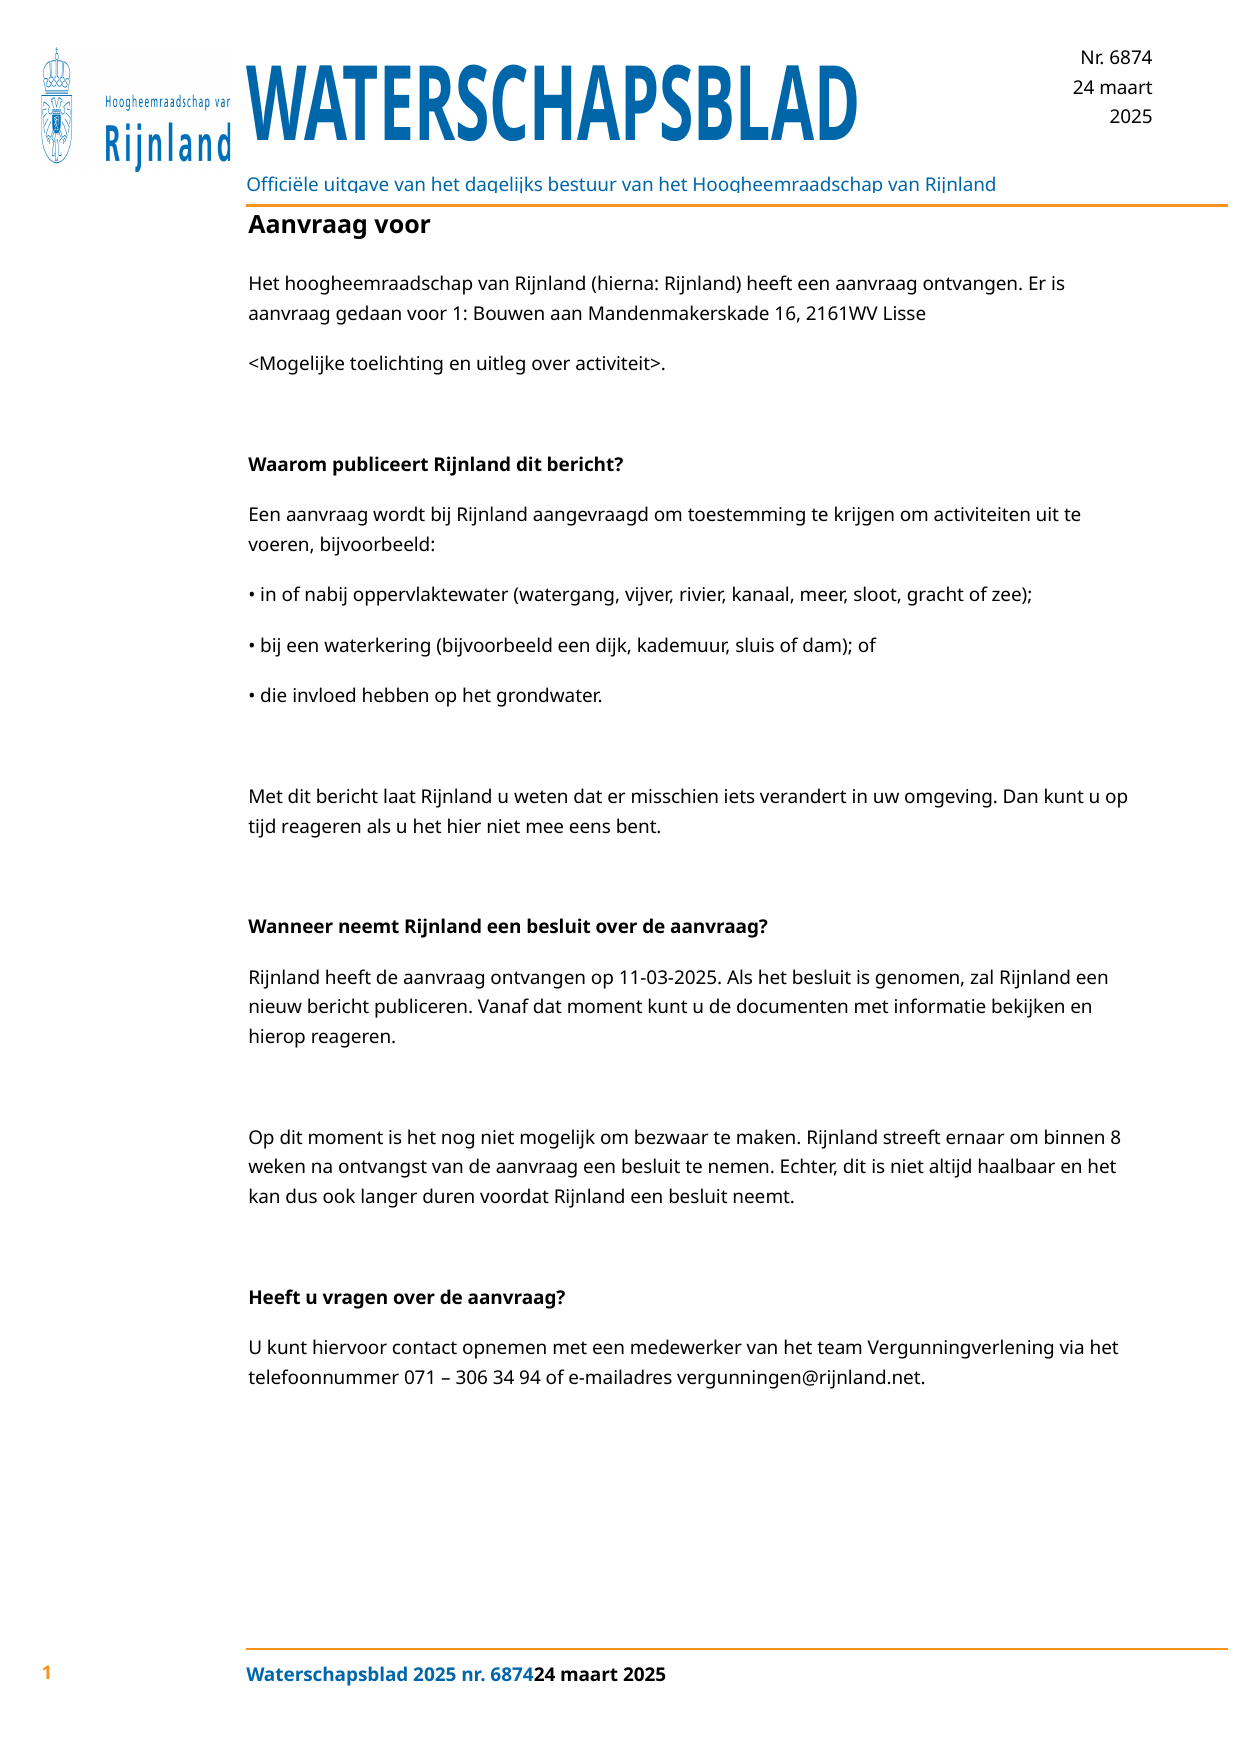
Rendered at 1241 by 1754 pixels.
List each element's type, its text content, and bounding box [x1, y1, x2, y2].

text Rijnland heeft de aanvraag ontvangen op 11-03-2025. Als het besluit is genomen, zal Rijnland een nieuw bericht publiceren. Vanaf dat moment kunt u de documenten met informatie bekijken en hierop reageren. [248, 964, 1152, 1049]
text • bij een waterkering (bijvoorbeeld een dijk, kademuur, sluis of dam); of [248, 632, 1152, 658]
text Heeft u vragen over de aanvraag? [248, 1284, 1152, 1310]
text Met dit bericht laat Rijnland u weten dat er misschien iets verandert in uw omgeving. Dan kunt u op tijd reageren als u het hier niet mee eens bent. [248, 783, 1152, 838]
text Waarom publiceert Rijnland dit bericht? [248, 451, 1152, 477]
text Een aanvraag wordt bij Rijnland aangevraagd om toestemming te krijgen om activiteiten uit te voeren, bijvoorbeeld: [248, 502, 1152, 557]
text Wanneer neemt Rijnland een besluit over de aanvraag? [248, 914, 1152, 939]
text Op dit moment is het nog niet mogelijk om bezwaar te maken. Rijnland streeft ernaar om binnen 8 weken na ontvangst van de aanvraag een besluit te nemen. Echter, dit is niet altijd haalbaar en het kan dus ook langer duren voordat Rijnland een besluit neemt. [248, 1124, 1152, 1209]
text • in of nabij oppervlaktewater (watergang, vijver, rivier, kanaal, meer, sloot, gracht of zee); [248, 582, 1152, 607]
text Het hoogheemraadschap van Rijnland (hierna: Rijnland) heeft een aanvraag ontvangen. Er is aanvraag gedaan voor 1: Bouwen aan Mandenmakerskade 16, 2161WV Lisse [248, 270, 1152, 326]
text <Mogelijke toelichting en uitleg over activiteit>. [248, 350, 1152, 376]
picture [41, 47, 231, 172]
text • die invloed hebben op het grondwater. [248, 682, 1152, 708]
text Aanvraag voor [248, 207, 1152, 241]
text U kunt hiervoor contact opnemen met een medewerker van het team Vergunningverlening via het telefoonnummer 071 – 306 34 94 of e-mailadres vergunningen@rijnland.net. [248, 1334, 1152, 1390]
